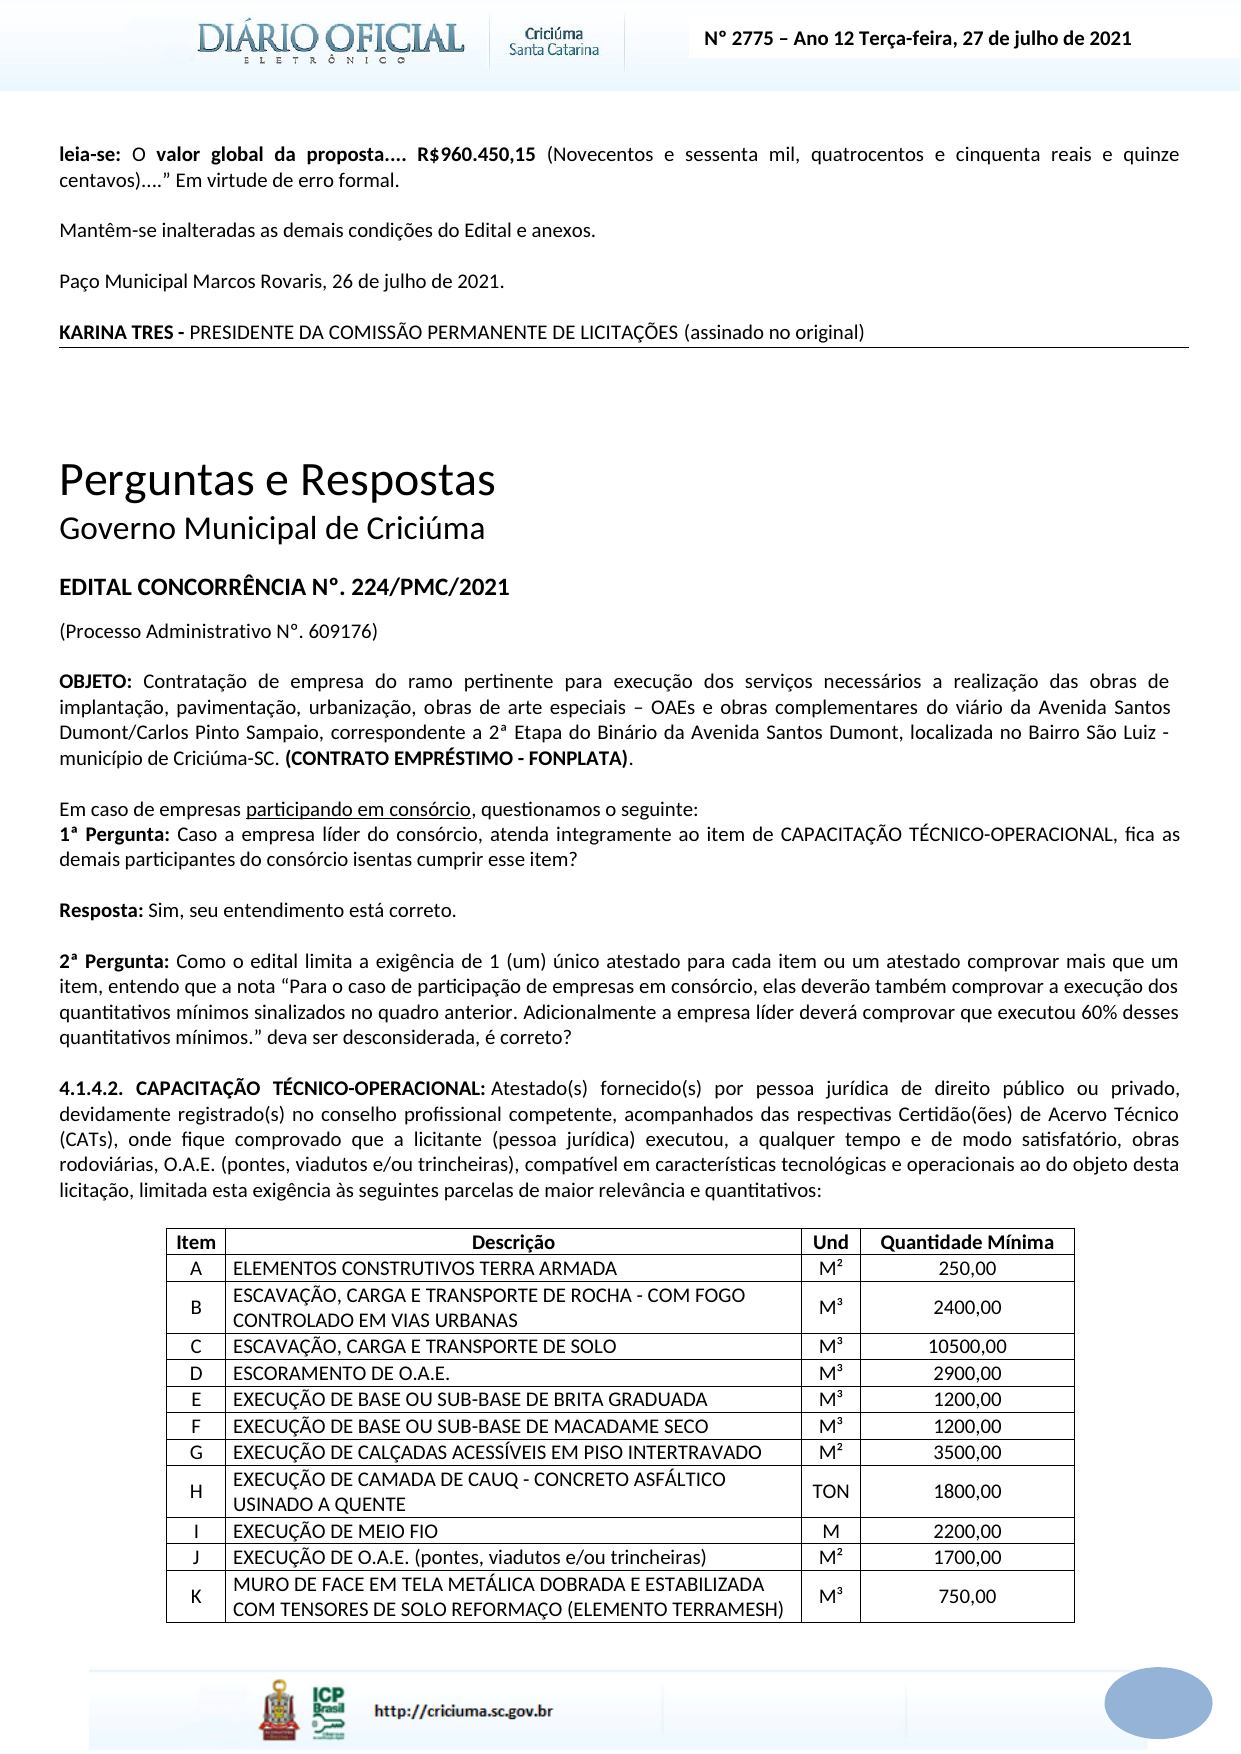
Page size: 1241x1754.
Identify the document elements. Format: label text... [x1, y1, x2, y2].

text 2ª Pergunta: Como o edital limita a exigência de 1 (um) único atestado para cada item ou um atestado comprovar mais que um item, entendo que a nota “Para o caso de participação de empresas em consórcio, elas deverão também comprovar a execução dos quantitativos mínimos sinalizados no quadro anterior. Adicionalmente a empresa líder deverá comprovar que executou 60% desses quantitativos mínimos.” deva ser desconsiderada, é correto? [59, 948, 1181, 1050]
table_cell EXECUÇÃO DE O.A.E. (pontes, viadutos e/ou trincheiras) [226, 1544, 801, 1570]
table_cell M² [802, 1544, 860, 1570]
table_cell EXECUÇÃO DE CAMADA DE CAUQ - CONCRETO ASFÁLTICO USINADO A QUENTE [226, 1466, 801, 1517]
table_cell ESCORAMENTO DE O.A.E. [226, 1360, 801, 1386]
table_cell M³ [802, 1387, 860, 1412]
table_cell M² [802, 1255, 860, 1281]
text Perguntas e Respostas [59, 448, 1181, 507]
table_cell EXECUÇÃO DE MEIO FIO [226, 1518, 801, 1543]
table_cell 2900,00 [861, 1360, 1074, 1386]
table_cell B [167, 1282, 225, 1333]
table_cell M³ [802, 1571, 860, 1622]
table_header Item [167, 1229, 225, 1254]
text 1ª Pergunta: Caso a empresa líder do consórcio, atenda integramente ao item de CAPACITAÇÃO TÉCNICO-OPERACIONAL, fica as demais participantes do consórcio isentas cumprir esse item? [59, 821, 1181, 872]
table_header Und [802, 1229, 860, 1254]
text Paço Municipal Marcos Rovaris, 26 de julho de 2021. [59, 268, 1181, 294]
table_cell E [167, 1387, 225, 1412]
table_cell M³ [802, 1334, 860, 1359]
table_cell J [167, 1544, 225, 1570]
table_cell M³ [802, 1282, 860, 1333]
table_cell C [167, 1334, 225, 1359]
table_cell EXECUÇÃO DE BASE OU SUB-BASE DE BRITA GRADUADA [226, 1387, 801, 1412]
table_cell 3500,00 [861, 1440, 1074, 1465]
table_cell 1800,00 [861, 1466, 1074, 1517]
text Em caso de empresas participando em consórcio, questionamos o seguinte: [59, 796, 1181, 821]
table_cell ESCAVAÇÃO, CARGA E TRANSPORTE DE SOLO [226, 1334, 801, 1359]
table_cell 2400,00 [861, 1282, 1074, 1333]
table_cell A [167, 1255, 225, 1281]
text KARINA TRES - PRESIDENTE DA COMISSÃO PERMANENTE DE LICITAÇÕES (assinado no original) [59, 319, 1189, 347]
table_cell H [167, 1466, 225, 1517]
table_cell MURO DE FACE EM TELA METÁLICA DOBRADA E ESTABILIZADA COM TENSORES DE SOLO REFORMAÇO (ELEMENTO TERRAMESH) [226, 1571, 801, 1622]
table_cell 2200,00 [861, 1518, 1074, 1543]
table_cell M³ [802, 1360, 860, 1386]
text Governo Municipal de Criciúma [59, 507, 1181, 548]
text leia-se: O valor global da proposta.... R$960.450,15 (Novecentos e sessenta mil, quatrocentos e cinquenta reais e quinze centavos)....” Em virtude de erro formal. [59, 141, 1181, 192]
table_cell 750,00 [861, 1571, 1074, 1622]
table_cell G [167, 1440, 225, 1465]
table_header Quantidade Mínima [861, 1229, 1074, 1254]
table_cell EXECUÇÃO DE CALÇADAS ACESSÍVEIS EM PISO INTERTRAVADO [226, 1440, 801, 1465]
table_cell TON [802, 1466, 860, 1517]
table_header Descrição [226, 1229, 801, 1254]
text 4.1.4.2. CAPACITAÇÃO TÉCNICO-OPERACIONAL: Atestado(s) fornecido(s) por pessoa jurídica de direito público ou privado, devidamente registrado(s) no conselho profissional competente, acompanhados das respectivas Certidão(ões) de Acervo Técnico (CATs), onde fique comprovado que a licitante (pessoa jurídica) executou, a qualquer tempo e de modo satisfatório, obras rodoviárias, O.A.E. (pontes, viadutos e/ou trincheiras), compatível em características tecnológicas e operacionais ao do objeto desta licitação, limitada esta exigência às seguintes parcelas de maior relevância e quantitativos: [59, 1075, 1181, 1202]
text OBJETO: Contratação de empresa do ramo pertinente para execução dos serviços necessários a realização das obras de implantação, pavimentação, urbanização, obras de arte especiais – OAEs e obras complementares do viário da Avenida Santos Dumont/Carlos Pinto Sampaio, correspondente a 2ª Etapa do Binário da Avenida Santos Dumont, localizada no Bairro São Luiz - município de Criciúma-SC. (CONTRATO EMPRÉSTIMO - FONPLATA). [59, 669, 1171, 770]
table_cell D [167, 1360, 225, 1386]
table_cell F [167, 1413, 225, 1438]
text (Processo Administrativo Nº. 609176) [59, 618, 1181, 643]
table_cell 250,00 [861, 1255, 1074, 1281]
table_cell 1200,00 [861, 1413, 1074, 1438]
table_cell ELEMENTOS CONSTRUTIVOS TERRA ARMADA [226, 1255, 801, 1281]
table_cell K [167, 1571, 225, 1622]
table_cell M³ [802, 1413, 860, 1438]
table_cell 10500,00 [861, 1334, 1074, 1359]
table_cell ESCAVAÇÃO, CARGA E TRANSPORTE DE ROCHA - COM FOGO CONTROLADO EM VIAS URBANAS [226, 1282, 801, 1333]
table_cell M² [802, 1440, 860, 1465]
table_cell 1700,00 [861, 1544, 1074, 1570]
table_cell 1200,00 [861, 1387, 1074, 1412]
table_cell EXECUÇÃO DE BASE OU SUB-BASE DE MACADAME SECO [226, 1413, 801, 1438]
text Resposta: Sim, seu entendimento está correto. [59, 897, 1181, 923]
table_cell I [167, 1518, 225, 1543]
table_cell M [802, 1518, 860, 1543]
text EDITAL CONCORRÊNCIA Nº. 224/PMC/2021 [59, 571, 1181, 601]
text Mantêm-se inalteradas as demais condições do Edital e anexos. [59, 218, 1181, 243]
